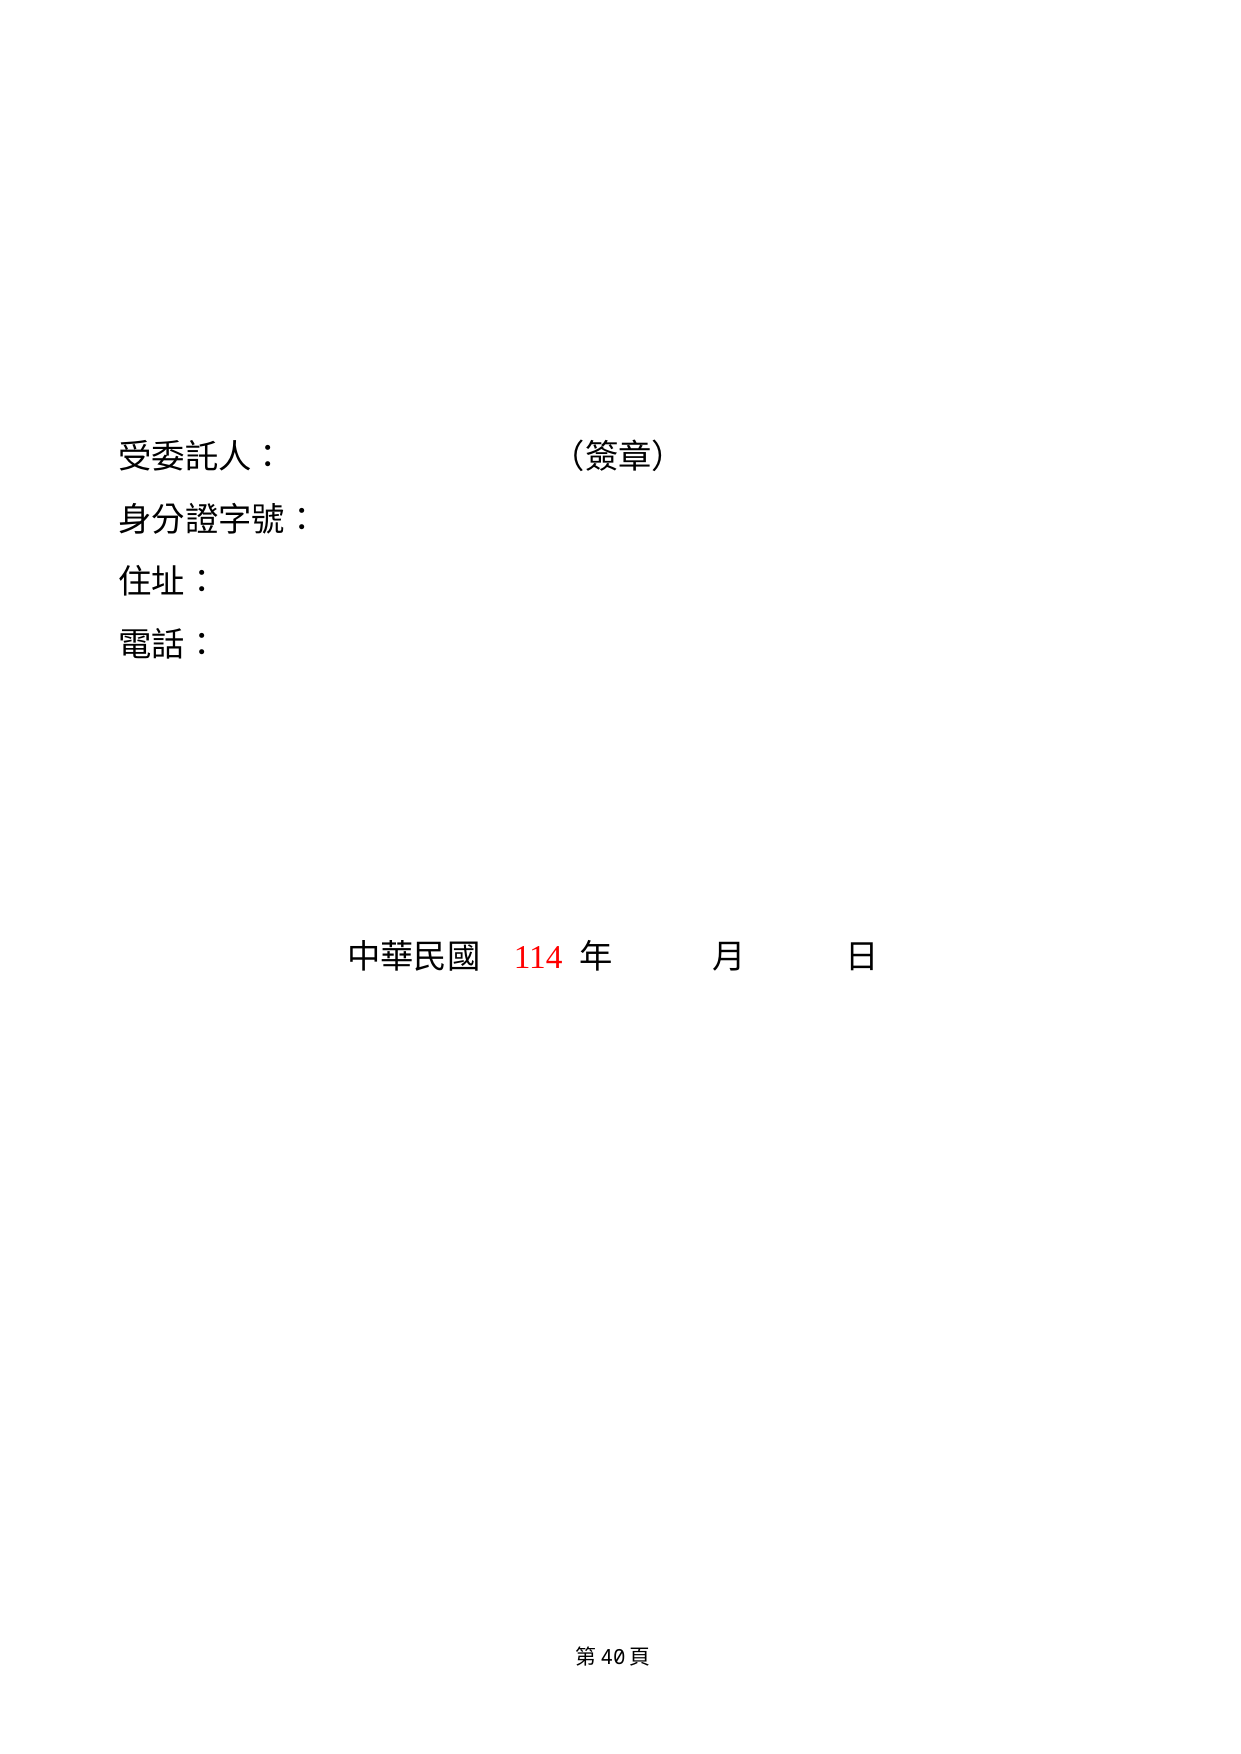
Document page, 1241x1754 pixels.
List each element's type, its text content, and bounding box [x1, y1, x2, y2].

text 中華民國 114 年 月 日 [118, 912, 1107, 975]
text 受委託人： （簽章） [118, 412, 1107, 475]
text 住址： [118, 537, 1107, 600]
text 身分證字號： [118, 475, 1107, 537]
text 電話： [118, 600, 1107, 662]
